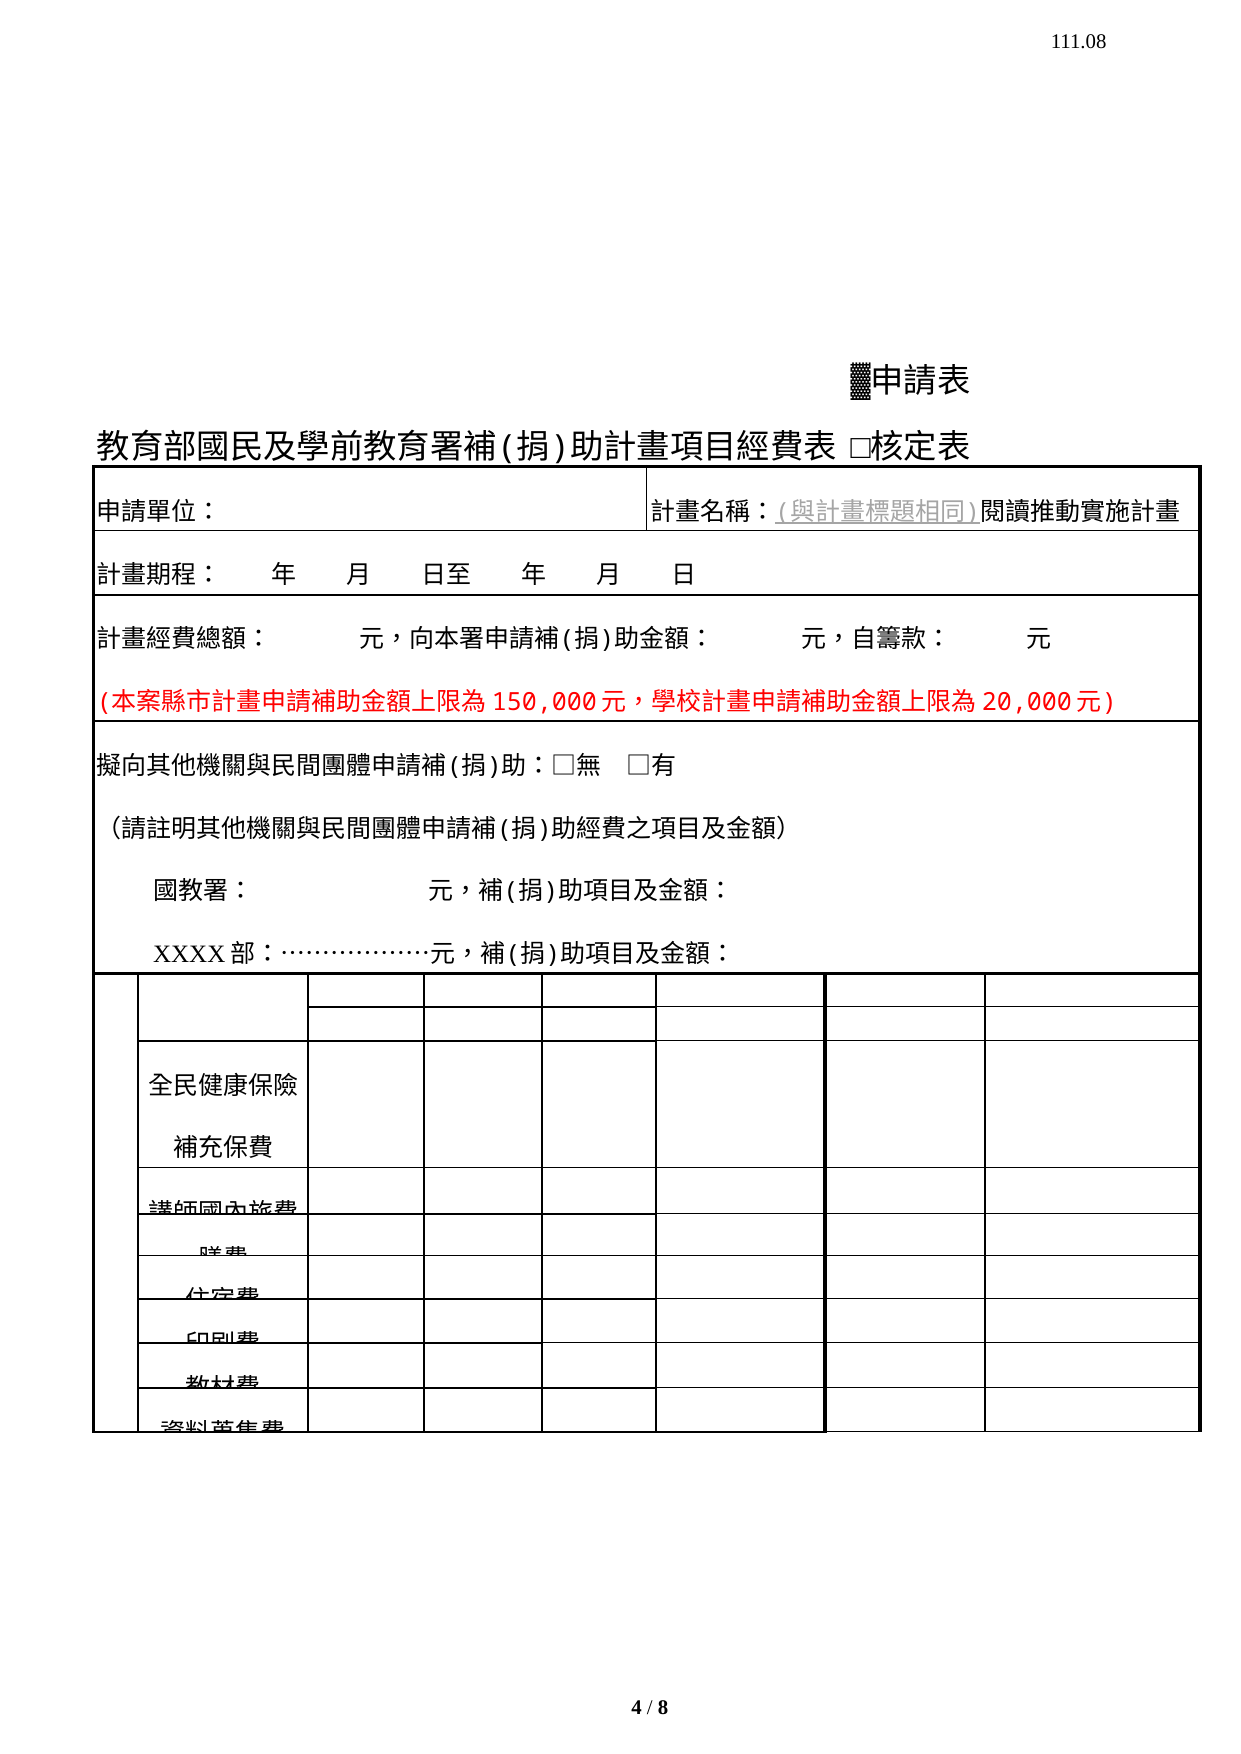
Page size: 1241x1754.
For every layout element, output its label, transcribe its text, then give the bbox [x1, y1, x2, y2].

table_header 教育部國民及學前教育署補(捐)助計畫項目經費表 [94, 337, 847, 465]
table_cell [543, 1343, 655, 1387]
table_cell [657, 1299, 823, 1342]
table_cell [425, 1344, 541, 1387]
table_cell [657, 975, 823, 1006]
table_cell 講師國內旅費 [139, 1168, 307, 1213]
table_cell [543, 975, 655, 1006]
table_cell [827, 1256, 984, 1298]
table_cell [657, 1007, 823, 1040]
table_cell [425, 1042, 541, 1167]
table_cell [657, 1256, 823, 1298]
table_cell [543, 1215, 655, 1254]
table_cell [309, 1389, 423, 1431]
table_cell [827, 1388, 984, 1431]
table_cell 全民健康保險補充保費 [139, 1042, 307, 1167]
table_cell [986, 1256, 1198, 1298]
table_cell [986, 1007, 1198, 1040]
table_cell [425, 1256, 541, 1298]
table_cell [657, 1214, 823, 1254]
table_cell 336 [309, 975, 423, 1006]
table_cell [425, 1008, 541, 1040]
table_cell [309, 1300, 423, 1342]
table_cell [986, 1343, 1198, 1387]
table_cell 400 [309, 1008, 423, 1040]
table_cell [543, 1300, 655, 1342]
table_cell [986, 1299, 1198, 1342]
table_cell [986, 1041, 1198, 1167]
table_header ▓申請表 [848, 337, 1200, 399]
table_cell 計畫名稱：(與計畫標題相同)閱讀推動實施計畫 [647, 468, 1198, 530]
table_cell 計畫經費總額： 元，向本署申請補(捐)助金額： 元，自籌款： 元 (本案縣市計畫申請補助金額上限為150,000元，學校計畫申請補助金額上限為20,000元) [95, 596, 1198, 720]
table_cell 擬向其他機關與民間團體申請補(捐)助：□無 □有 （請註明其他機關與民間團體申請補(捐)助經費之項目及金額） 國教署： 元，補(捐)助項目及金額： XXXX部：………………元，補(捐)助項目及金額： [95, 722, 1198, 972]
table_cell [309, 1344, 423, 1387]
table_cell [543, 1042, 655, 1167]
table_cell 計畫期程： 年 月 日至 年 月 日 [95, 531, 1198, 594]
table_cell 資料蒐集費 [139, 1389, 307, 1431]
table_cell [425, 1300, 541, 1342]
table_cell [657, 1343, 823, 1387]
table_cell 教材費 [139, 1344, 307, 1387]
table_cell [309, 1215, 423, 1254]
table_cell [657, 1168, 823, 1213]
table_cell [309, 1168, 423, 1213]
table_cell [309, 1256, 423, 1298]
table_cell [657, 1388, 823, 1431]
table_cell [543, 1008, 655, 1040]
table_cell [827, 1168, 984, 1213]
table_cell [543, 1389, 655, 1431]
table_cell 膳費 [139, 1215, 307, 1254]
table_cell [425, 1389, 541, 1431]
table_cell [827, 975, 984, 1006]
table_cell [543, 1256, 655, 1298]
table_cell [827, 1214, 984, 1254]
table_cell 印刷費 [139, 1300, 307, 1342]
table_cell 申請單位： [95, 468, 646, 530]
table_cell [986, 1388, 1198, 1431]
table_cell [309, 1042, 423, 1167]
table_cell [986, 1214, 1198, 1254]
table_cell [827, 1343, 984, 1387]
table_cell [986, 975, 1198, 1006]
table_cell [986, 1168, 1198, 1213]
table_cell [827, 1007, 984, 1040]
table_cell [657, 1041, 823, 1167]
table_cell [827, 1041, 984, 1167]
table_cell [543, 1168, 655, 1213]
table_cell [425, 1215, 541, 1254]
table_cell [827, 1299, 984, 1342]
table_cell □核定表 [848, 399, 1200, 465]
table_cell 住宿費 [139, 1256, 307, 1298]
table_cell [425, 975, 541, 1006]
table_cell [139, 975, 307, 1040]
table_cell [425, 1168, 541, 1213]
table_cell [95, 975, 137, 1431]
